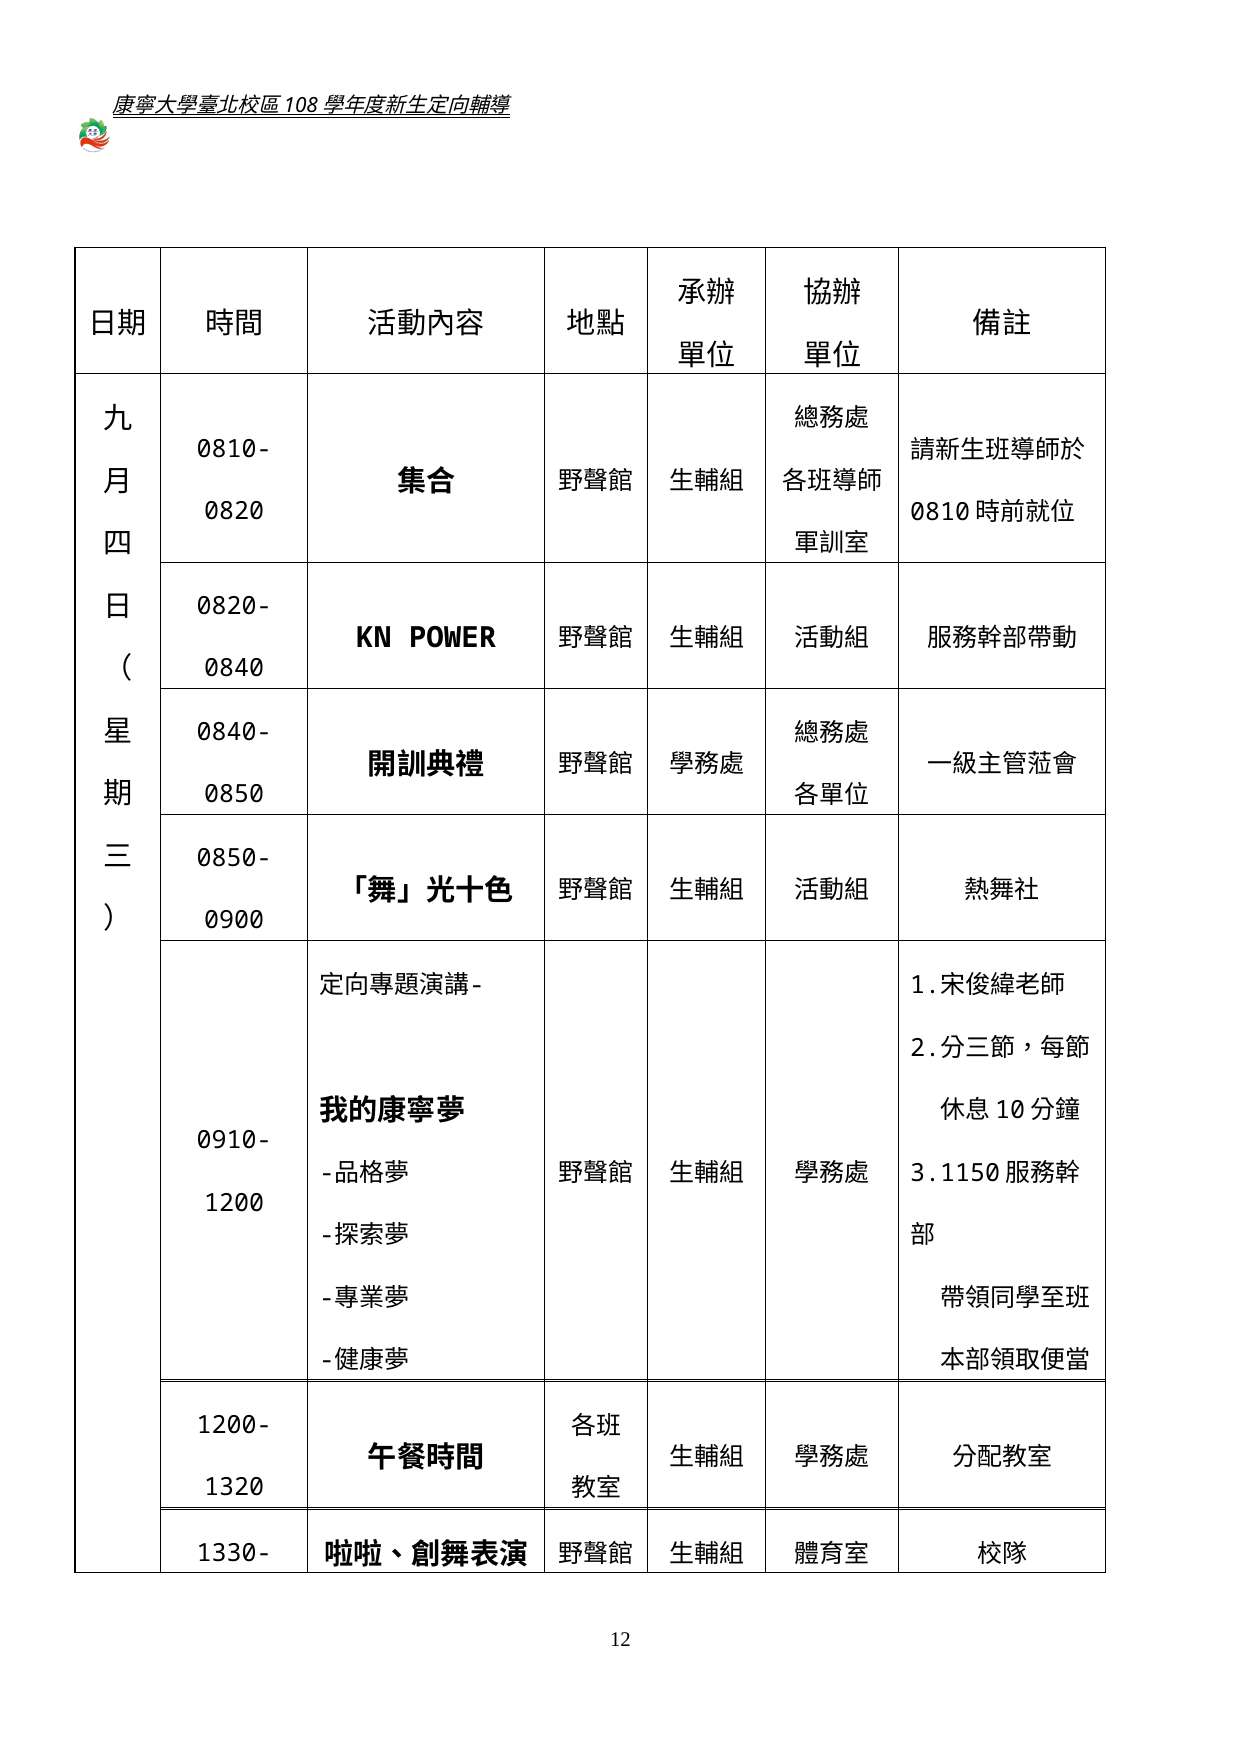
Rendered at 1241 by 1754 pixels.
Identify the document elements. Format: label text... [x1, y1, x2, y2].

table_cell 生輔組 [648, 941, 765, 1378]
table_cell 野聲館 [545, 815, 647, 940]
table_header 日期 [76, 248, 160, 373]
table_cell 服務幹部帶動 [899, 563, 1105, 688]
table_cell 集合 [308, 374, 544, 562]
table_cell 學務處 [766, 1382, 898, 1507]
table_cell 請新生班導師於0810時前就位 [899, 374, 1105, 562]
table_cell 一級主管蒞會 [899, 689, 1105, 814]
table_cell 午餐時間 [308, 1382, 544, 1507]
table_cell 野聲館 [545, 941, 647, 1378]
table_header 地點 [545, 248, 647, 373]
table_cell 野聲館 [545, 1510, 647, 1572]
table_cell 1.宋俊緯老師 2.分三節，每節 休息10分鐘 3.1150服務幹部 帶領同學至班 本部領取便當 [899, 941, 1105, 1378]
table_cell 生輔組 [648, 374, 765, 562]
table_cell 活動組 [766, 563, 898, 688]
table_cell 0810-0820 [161, 374, 307, 562]
table_cell KN POWER [308, 563, 544, 688]
table_cell 1330- [161, 1510, 307, 1572]
table_cell 野聲館 [545, 563, 647, 688]
table_cell 體育室 [766, 1510, 898, 1572]
table_cell 生輔組 [648, 563, 765, 688]
table_cell 學務處 [766, 941, 898, 1378]
table_cell 0910-1200 [161, 941, 307, 1378]
table_cell 開訓典禮 [308, 689, 544, 814]
table_header 時間 [161, 248, 307, 373]
table_header 活動內容 [308, 248, 544, 373]
table_cell 1200-1320 [161, 1382, 307, 1507]
table_header 協辦 單位 [766, 248, 898, 373]
table_cell 熱舞社 [899, 815, 1105, 940]
table_cell 校隊 [899, 1510, 1105, 1572]
table_cell 各班 教室 [545, 1382, 647, 1507]
table_cell 生輔組 [648, 1382, 765, 1507]
table_cell 生輔組 [648, 1510, 765, 1572]
table_cell 總務處 各單位 [766, 689, 898, 814]
table_cell 定向專題演講- 我的康寧夢 -品格夢 -探索夢 -專業夢 -健康夢 [308, 941, 544, 1378]
table_cell 生輔組 [648, 815, 765, 940]
table_cell 學務處 [648, 689, 765, 814]
table_header 承辦 單位 [648, 248, 765, 373]
table_cell 野聲館 [545, 689, 647, 814]
table_cell 分配教室 [899, 1382, 1105, 1507]
table_header 備註 [899, 248, 1105, 373]
table_cell 活動組 [766, 815, 898, 940]
table_cell 0850-0900 [161, 815, 307, 940]
table_cell 九月四日（星期三） [76, 374, 160, 1572]
table_cell 「舞」光十色 [308, 815, 544, 940]
table_cell 0820-0840 [161, 563, 307, 688]
table_cell 總務處 各班導師 軍訓室 [766, 374, 898, 562]
table_cell 0840-0850 [161, 689, 307, 814]
table_cell 啦啦、創舞表演 [308, 1510, 544, 1572]
table_cell 野聲館 [545, 374, 647, 562]
